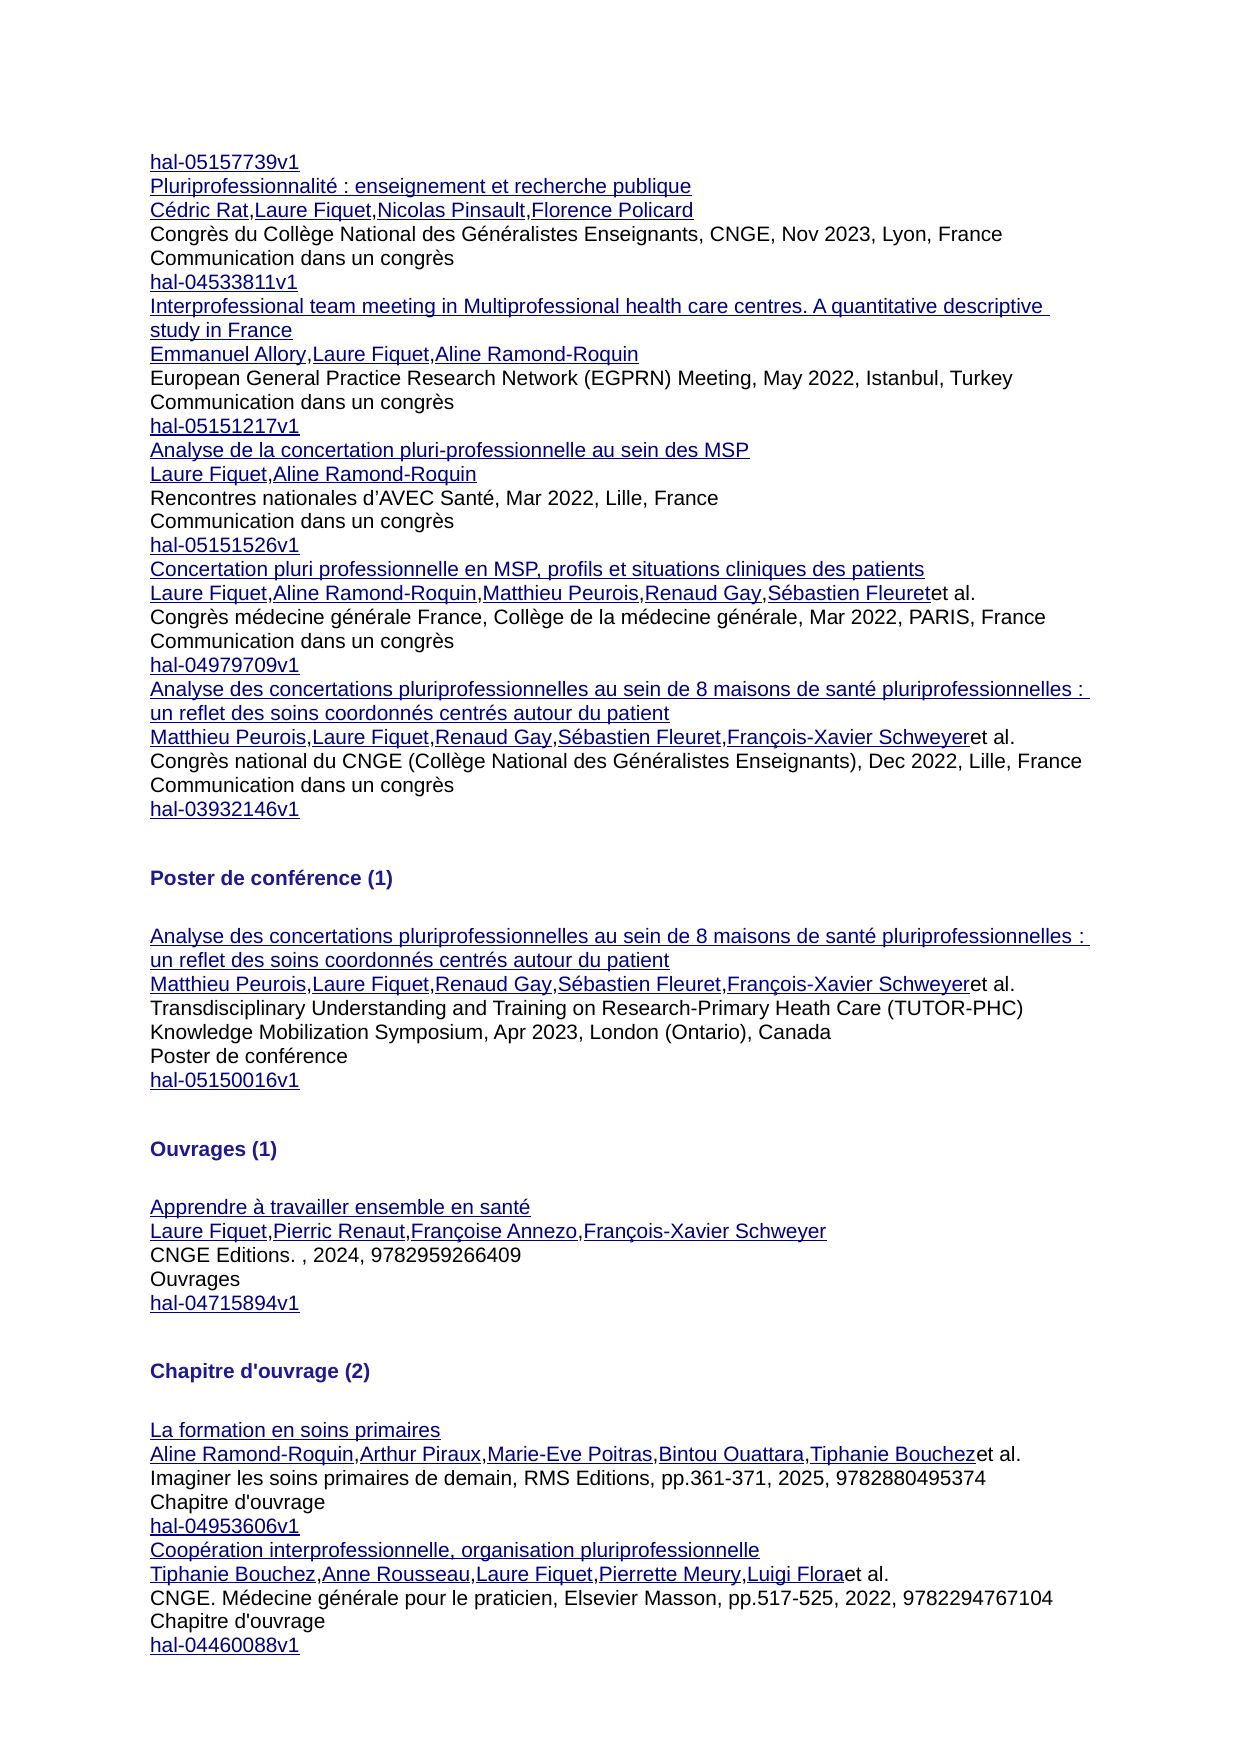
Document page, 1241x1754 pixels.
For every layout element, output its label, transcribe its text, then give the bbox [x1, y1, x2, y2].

table_cell Analyse des concertations pluriprofessionnelles au sein de 8 maisons de santé pluriprofessionnelles : [150, 677, 1090, 698]
table_header La formation en soins primaires Aline Ramond-Roquin,Arthur Piraux,Marie-Eve Poitras,Bintou Ouattara,Tiphanie Bouchezet al. Imaginer les soins primaires de demain, RMS Editions, pp.361-371, 2025, 9782880495374 Chapitre d'ouvrage hal-04953606v1 [150, 1418, 1090, 1537]
table_cell un reflet des soins coordonnés centrés autour du patient Matthieu Peurois,Laure Fiquet,Renaud Gay,Sébastien Fleuret,François-Xavier Schweyeret al. Congrès national du CNGE (Collège National des Généralistes Enseignants), Dec 2022, Lille, France Communication dans un congrès hal-03932146v1 [150, 699, 1090, 821]
table_cell Pluriprofessionnalité : enseignement et recherche publique Cédric Rat,Laure Fiquet,Nicolas Pinsault,Florence Policard Congrès du Collège National des Généralistes Enseignants, CNGE, Nov 2023, Lyon, France Communication dans un congrès hal-04533811v1 [150, 174, 1090, 294]
table_header Analyse des concertations pluriprofessionnelles au sein de 8 maisons de santé pluriprofessionnelles : [150, 924, 1090, 945]
table_cell Concertation pluri professionnelle en MSP, profils et situations cliniques des patients Laure Fiquet,Aline Ramond-Roquin,Matthieu Peurois,Renaud Gay,Sébastien Fleuretet al. Congrès médecine générale France, Collège de la médecine générale, Mar 2022, PARIS, France Communication dans un congrès hal-04979709v1 [150, 557, 1090, 677]
subtitle Chapitre d'ouvrage (2) [150, 1359, 1090, 1383]
subtitle Ouvrages (1) [150, 1136, 1090, 1160]
table_header Apprendre à travailler ensemble en santé Laure Fiquet,Pierric Renaut,Françoise Annezo,François-Xavier Schweyer CNGE Editions. , 2024, 9782959266409 Ouvrages hal-04715894v1 [150, 1195, 1090, 1314]
table_cell Analyse de la concertation pluri-professionnelle au sein des MSP Laure Fiquet,Aline Ramond-Roquin Rencontres nationales d’AVEC Santé, Mar 2022, Lille, France Communication dans un congrès hal-05151526v1 [150, 438, 1090, 557]
table_header un reflet des soins coordonnés centrés autour du patient Matthieu Peurois,Laure Fiquet,Renaud Gay,Sébastien Fleuret,François-Xavier Schweyeret al. Transdisciplinary Understanding and Training on Research-Primary Heath Care (TUTOR-PHC) Knowledge Mobilization Symposium, Apr 2023, London (Ontario), Canada Poster de conférence hal-05150016v1 [150, 946, 1090, 1092]
table_header hal-05157739v1 [150, 150, 1090, 174]
table_cell Interprofessional team meeting in Multiprofessional health care centres. A quantitative descriptive study in France Emmanuel Allory,Laure Fiquet,Aline Ramond-Roquin European General Practice Research Network (EGPRN) Meeting, May 2022, Istanbul, Turkey Communication dans un congrès hal-05151217v1 [150, 294, 1090, 437]
subtitle Poster de conférence (1) [150, 866, 1090, 889]
table_cell Coopération interprofessionnelle, organisation pluriprofessionnelle Tiphanie Bouchez,Anne Rousseau,Laure Fiquet,Pierrette Meury,Luigi Floraet al. CNGE. Médecine générale pour le praticien, Elsevier Masson, pp.517-525, 2022, 9782294767104 Chapitre d'ouvrage hal-04460088v1 [150, 1538, 1090, 1657]
